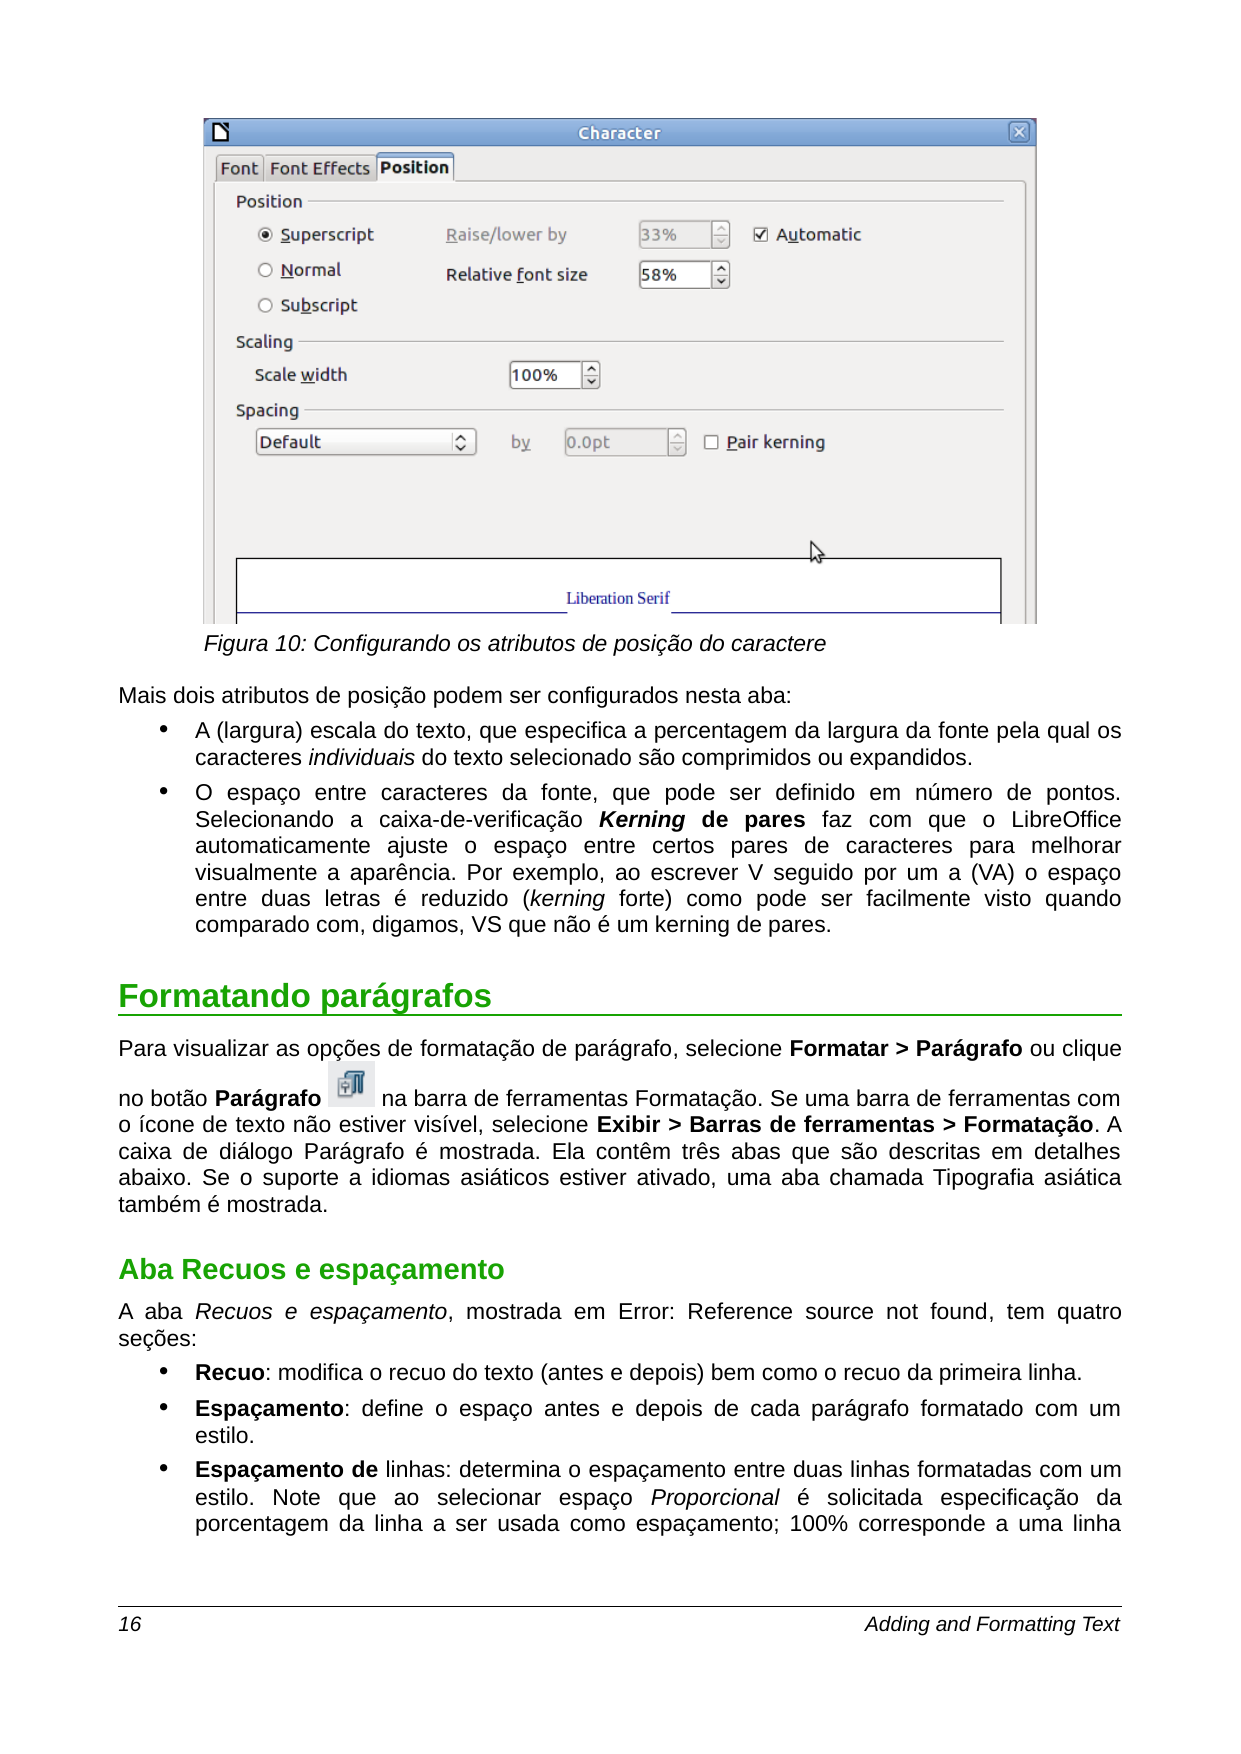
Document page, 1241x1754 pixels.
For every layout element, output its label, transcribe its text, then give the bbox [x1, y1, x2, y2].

picture [203, 118, 1037, 624]
list Recuo: modifica o recuo do texto (antes e depois) bem como o recuo da primeira linha. [156, 1357, 1122, 1387]
list A aba Recuos e espaçamento, mostrada em Erro: Origem da referência não encontrada, tem quatro seções: [118, 1298, 1122, 1351]
list Espaçamento: define o espaço antes e depois de cada parágrafo formatado com um estilo. [156, 1393, 1122, 1448]
text Para visualizar as opções de formatação de parágrafo, selecione Formatar > Parágrafo ou clique no botão Parágrafo na barra de ferramentas Formatação. Se uma barra de ferramentas com o ícone de texto não estiver visível, selecione Exibir > Barras de ferramentas > Formatação. A caixa de diálogo Parágrafo é mostrada. Ela contêm três abas que são descritas em detalhes abaixo. Se o suporte a idiomas asiáticos estiver ativado, uma aba chamada Tipografia asiática também é mostrada. [118, 1035, 1122, 1217]
list A (largura) escala do texto, que especifica a percentagem da largura da fonte pela qual os caracteres individuais do texto selecionado são comprimidos ou expandidos. [156, 715, 1122, 771]
subtitle Formatando parágrafos [118, 976, 1122, 1014]
picture [328, 1061, 375, 1107]
subtitle Aba Recuos e espaçamento [118, 1252, 1122, 1286]
list O espaço entre caracteres da fonte, que pode ser definido em número de pontos. Selecionando a caixa-de-verificação Kerning de pares faz com que o LibreOffice automaticamente ajuste o espaço entre certos pares de caracteres para melhorar visualmente a aparência. Por exemplo, ao escrever V seguido por um a (VA) o espaço entre duas letras é reduzido (kerning forte) como pode ser facilmente visto quando comparado com, digamos, VS que não é um kerning de pares. [156, 777, 1122, 938]
list Espaçamento de linhas: determina o espaçamento entre duas linhas formatadas com um estilo. Note que ao selecionar espaço Proporcional é solicitada especificação da porcentagem da linha a ser usada como espaçamento; 100% corresponde a uma linha [156, 1455, 1122, 1537]
list Mais dois atributos de posição podem ser configurados nesta aba: [118, 682, 1122, 709]
text Figura 10: Configurando os atributos de posição do caractere [203, 630, 1037, 656]
